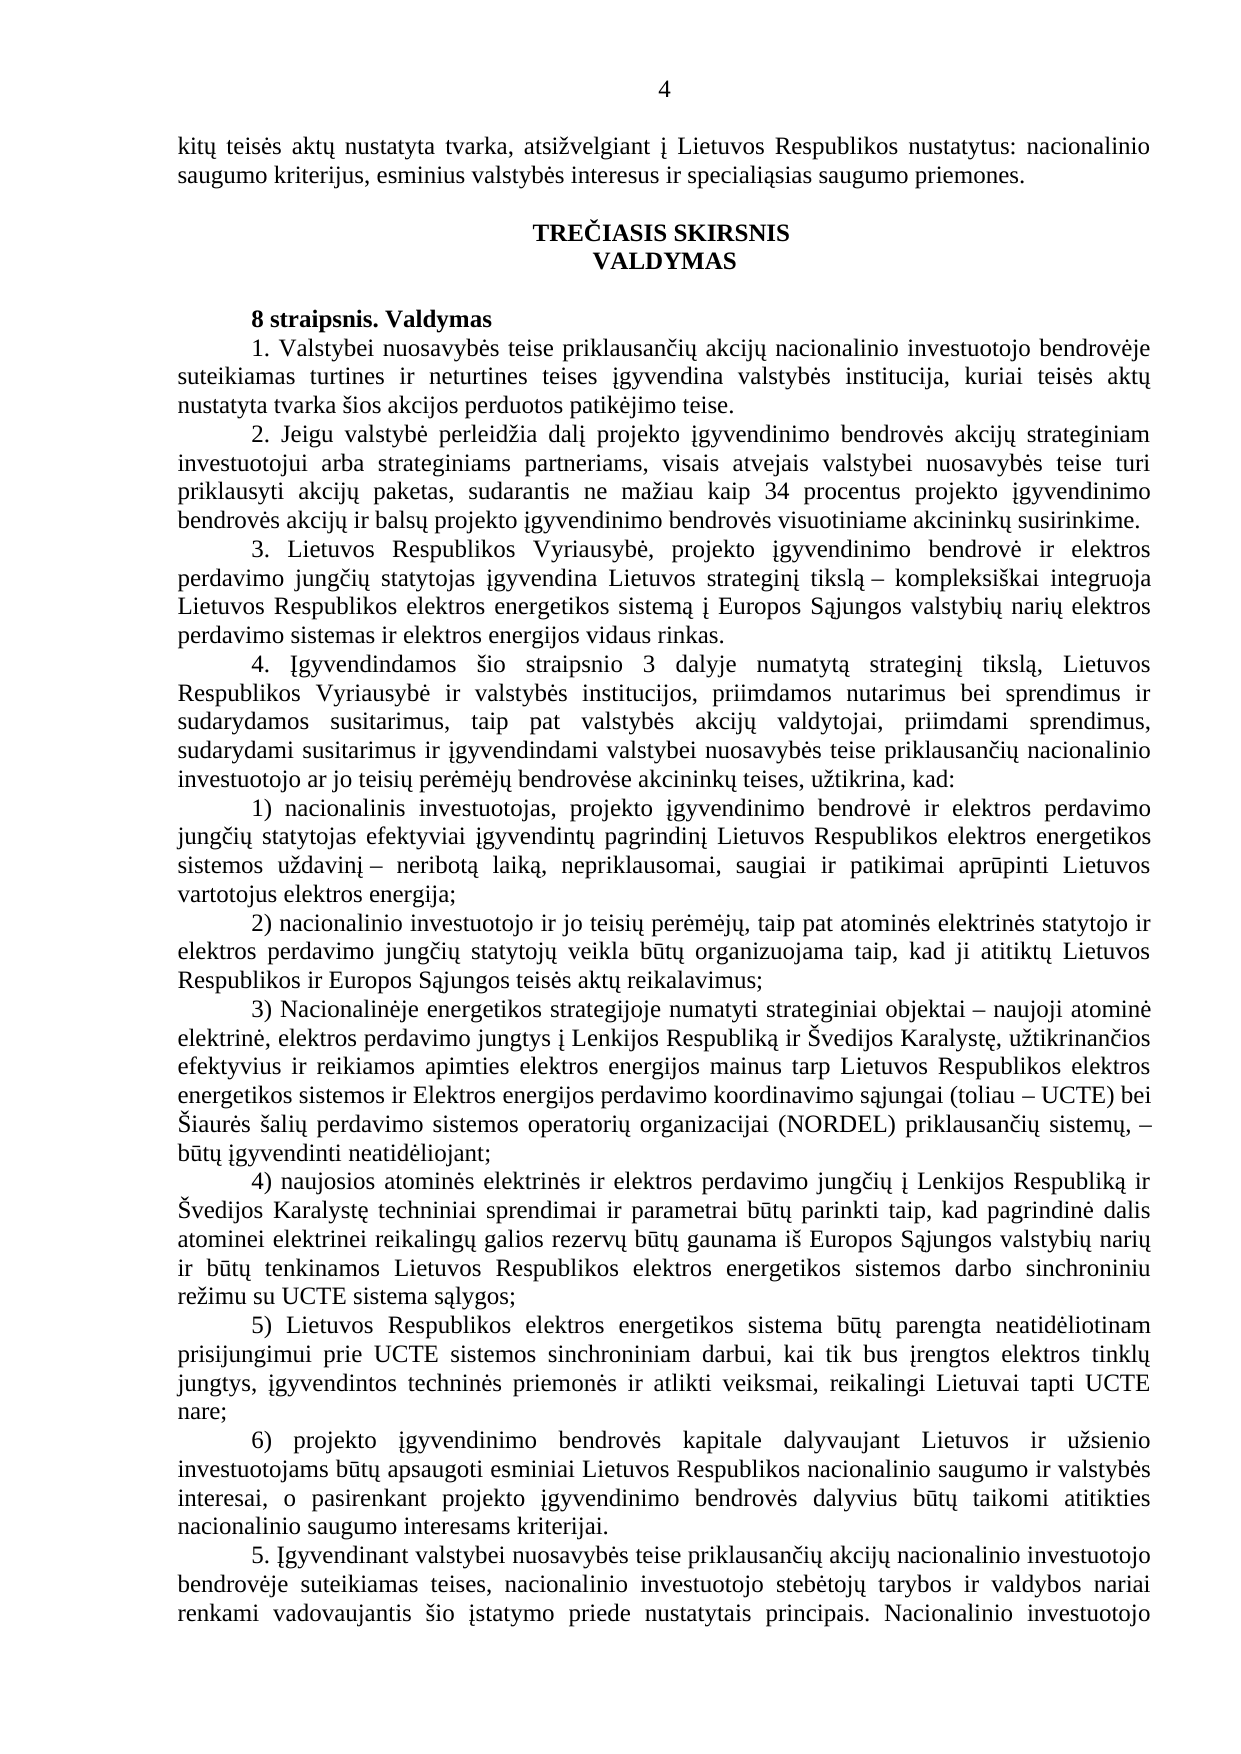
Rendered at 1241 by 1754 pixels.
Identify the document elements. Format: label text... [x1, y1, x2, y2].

text 3. Lietuvos Respublikos Vyriausybė, projekto įgyvendinimo bendrovė ir elektros perdavimo jungčių statytojas įgyvendina Lietuvos strateginį tikslą – kompleksiškai integruoja Lietuvos Respublikos elektros energetikos sistemą į Europos Sąjungos valstybių narių elektros perdavimo sistemas ir elektros energijos vidaus rinkas. [177, 534, 1152, 649]
text 2) nacionalinio investuotojo ir jo teisių perėmėjų, taip pat atominės elektrinės statytojo ir elektros perdavimo jungčių statytojų veikla būtų organizuojama taip, kad ji atitiktų Lietuvos Respublikos ir Europos Sąjungos teisės aktų reikalavimus; [177, 908, 1152, 994]
text 1. Valstybei nuosavybės teise priklausančių akcijų nacionalinio investuotojo bendrovėje suteikiamas turtines ir neturtines teises įgyvendina valstybės institucija, kuriai teisės aktų nustatyta tvarka šios akcijos perduotos patikėjimo teise. [177, 333, 1152, 419]
text 4) naujosios atominės elektrinės ir elektros perdavimo jungčių į Lenkijos Respubliką ir Švedijos Karalystę techniniai sprendimai ir parametrai būtų parinkti taip, kad pagrindinė dalis atominei elektrinei reikalingų galios rezervų būtų gaunama iš Europos Sąjungos valstybių narių ir būtų tenkinamos Lietuvos Respublikos elektros energetikos sistemos darbo sinchroniniu režimu su UCTE sistema sąlygos; [177, 1166, 1152, 1310]
text 3) Nacionalinėje energetikos strategijoje numatyti strateginiai objektai – naujoji atominė elektrinė, elektros perdavimo jungtys į Lenkijos Respubliką ir Švedijos Karalystę, užtikrinančios efektyvius ir reikiamos apimties elektros energijos mainus tarp Lietuvos Respublikos elektros energetikos sistemos ir Elektros energijos perdavimo koordinavimo sąjungai (toliau – UCTE) bei Šiaurės šalių perdavimo sistemos operatorių organizacijai (NORDEL) priklausančių sistemų, – būtų įgyvendinti neatidėliojant; [177, 994, 1152, 1166]
text 8 straipsnis. Valdymas [177, 304, 1152, 333]
text VALDYMAS [177, 246, 1152, 275]
text 4. Įgyvendindamos šio straipsnio 3 dalyje numatytą strateginį tikslą, Lietuvos Respublikos Vyriausybė ir valstybės institucijos, priimdamos nutarimus bei sprendimus ir sudarydamos susitarimus, taip pat valstybės akcijų valdytojai, priimdami sprendimus, sudarydami susitarimus ir įgyvendindami valstybei nuosavybės teise priklausančių nacionalinio investuotojo ar jo teisių perėmėjų bendrovėse akcininkų teises, užtikrina, kad: [177, 649, 1152, 793]
text TREČIASIS SKIRSNIS [177, 218, 1152, 246]
text kitų teisės aktų nustatyta tvarka, atsižvelgiant į Lietuvos Respublikos nustatytus: nacionalinio saugumo kriterijus, esminius valstybės interesus ir specialiąsias saugumo priemones. [177, 131, 1152, 189]
text 5) Lietuvos Respublikos elektros energetikos sistema būtų parengta neatidėliotinam prisijungimui prie UCTE sistemos sinchroniniam darbui, kai tik bus įrengtos elektros tinklų jungtys, įgyvendintos techninės priemonės ir atlikti veiksmai, reikalingi Lietuvai tapti UCTE nare; [177, 1310, 1152, 1425]
text 6) projekto įgyvendinimo bendrovės kapitale dalyvaujant Lietuvos ir užsienio investuotojams būtų apsaugoti esminiai Lietuvos Respublikos nacionalinio saugumo ir valstybės interesai, o pasirenkant projekto įgyvendinimo bendrovės dalyvius būtų taikomi atitikties nacionalinio saugumo interesams kriterijai. [177, 1425, 1152, 1540]
text 5. Įgyvendinant valstybei nuosavybės teise priklausančių akcijų nacionalinio investuotojo bendrovėje suteikiamas teises, nacionalinio investuotojo stebėtojų tarybos ir valdybos nariai renkami vadovaujantis šio įstatymo priede nustatytais principais. Nacionalinio investuotojo [177, 1540, 1152, 1626]
text 1) nacionalinis investuotojas, projekto įgyvendinimo bendrovė ir elektros perdavimo jungčių statytojas efektyviai įgyvendintų pagrindinį Lietuvos Respublikos elektros energetikos sistemos uždavinį – neribotą laiką, nepriklausomai, saugiai ir patikimai aprūpinti Lietuvos vartotojus elektros energija; [177, 793, 1152, 908]
text 2. Jeigu valstybė perleidžia dalį projekto įgyvendinimo bendrovės akcijų strateginiam investuotojui arba strateginiams partneriams, visais atvejais valstybei nuosavybės teise turi priklausyti akcijų paketas, sudarantis ne mažiau kaip 34 procentus projekto įgyvendinimo bendrovės akcijų ir balsų projekto įgyvendinimo bendrovės visuotiniame akcininkų susirinkime. [177, 419, 1152, 534]
